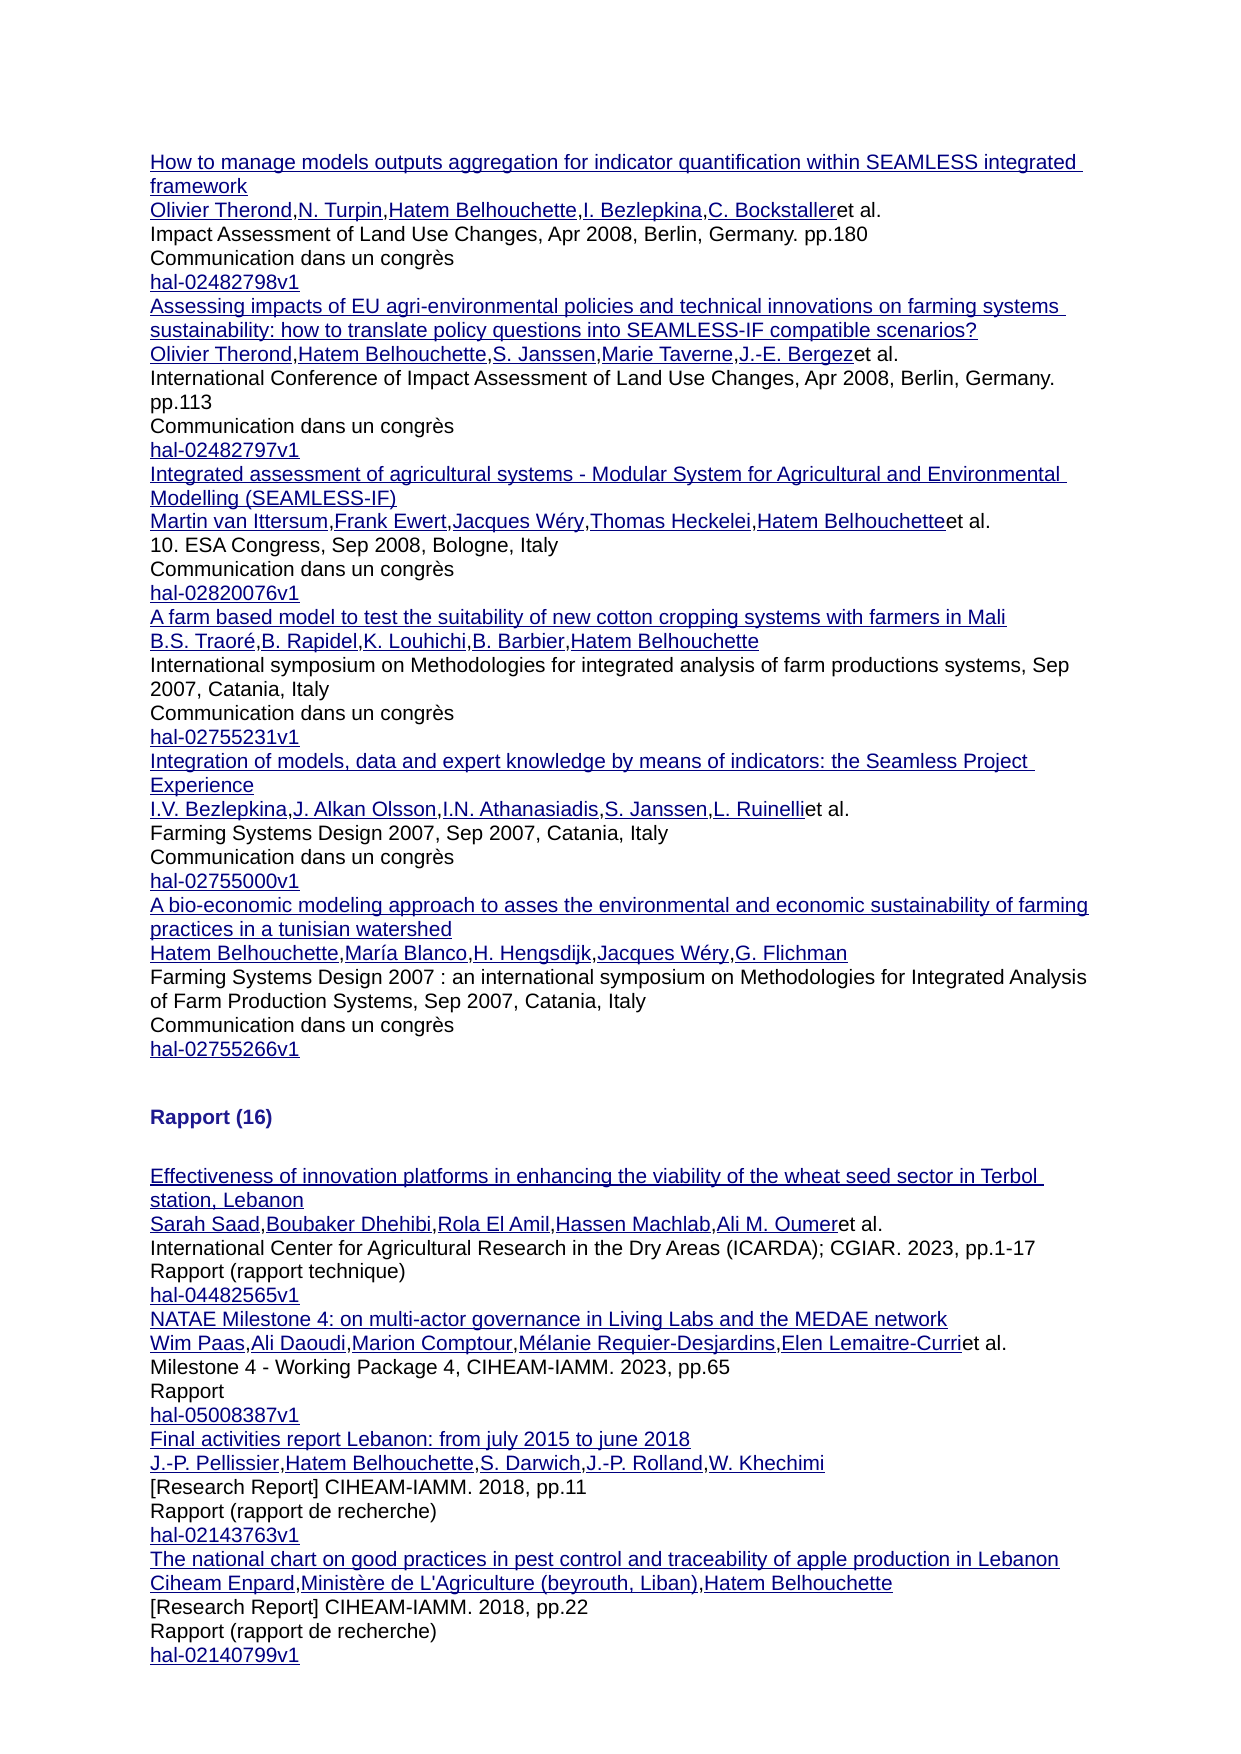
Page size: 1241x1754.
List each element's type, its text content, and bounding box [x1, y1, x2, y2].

table_cell The national chart on good practices in pest control and traceability of apple production in Lebanon Ciheam Enpard,Ministère de L'Agriculture (beyrouth, Liban),Hatem Belhouchette [Research Report] CIHEAM-IAMM. 2018, pp.22 Rapport (rapport de recherche) hal-02140799v1 [150, 1547, 1090, 1667]
table_cell A farm based model to test the suitability of new cotton cropping systems with farmers in Mali B.S. Traoré,B. Rapidel,K. Louhichi,B. Barbier,Hatem Belhouchette International symposium on Methodologies for integrated analysis of farm productions systems, Sep 2007, Catania, Italy Communication dans un congrès hal-02755231v1 [150, 605, 1090, 749]
table_cell A bio-economic modeling approach to asses the environmental and economic sustainability of farming practices in a tunisian watershed Hatem Belhouchette,María Blanco,H. Hengsdijk,Jacques Wéry,G. Flichman Farming Systems Design 2007 : an international symposium on Methodologies for Integrated Analysis of Farm Production Systems, Sep 2007, Catania, Italy Communication dans un congrès hal-02755266v1 [150, 893, 1090, 1060]
subtitle Rapport (16) [150, 1105, 1090, 1129]
table_cell Integrated assessment of agricultural systems - Modular System for Agricultural and Environmental Modelling (SEAMLESS-IF) Martin van Ittersum,Frank Ewert,Jacques Wéry,Thomas Heckelei,Hatem Belhouchetteet al. 10. ESA Congress, Sep 2008, Bologne, Italy Communication dans un congrès hal-02820076v1 [150, 461, 1090, 605]
table_cell Assessing impacts of EU agri-environmental policies and technical innovations on farming systems sustainability: how to translate policy questions into SEAMLESS-IF compatible scenarios? Olivier Therond,Hatem Belhouchette,S. Janssen,Marie Taverne,J.-E. Bergezet al. International Conference of Impact Assessment of Land Use Changes, Apr 2008, Berlin, Germany. pp.113 Communication dans un congrès hal-02482797v1 [150, 294, 1090, 461]
table_header Effectiveness of innovation platforms in enhancing the viability of the wheat seed sector in Terbol station, Lebanon Sarah Saad,Boubaker Dhehibi,Rola El Amil,Hassen Machlab,Ali M. Oumeret al. International Center for Agricultural Research in the Dry Areas (ICARDA); CGIAR. 2023, pp.1-17 Rapport (rapport technique) hal-04482565v1 [150, 1164, 1090, 1307]
table_cell Final activities report Lebanon: from july 2015 to june 2018 J.-P. Pellissier,Hatem Belhouchette,S. Darwich,J.-P. Rolland,W. Khechimi [Research Report] CIHEAM-IAMM. 2018, pp.11 Rapport (rapport de recherche) hal-02143763v1 [150, 1427, 1090, 1547]
table_cell How to manage models outputs aggregation for indicator quantification within SEAMLESS integrated framework Olivier Therond,N. Turpin,Hatem Belhouchette,I. Bezlepkina,C. Bockstalleret al. Impact Assessment of Land Use Changes, Apr 2008, Berlin, Germany. pp.180 Communication dans un congrès hal-02482798v1 [150, 150, 1090, 294]
table_cell NATAE Milestone 4: on multi-actor governance in Living Labs and the MEDAE network Wim Paas,Ali Daoudi,Marion Comptour,Mélanie Requier-Desjardins,Elen Lemaitre-Curriet al. Milestone 4 - Working Package 4, CIHEAM-IAMM. 2023, pp.65 Rapport hal-05008387v1 [150, 1307, 1090, 1427]
table_cell Integration of models, data and expert knowledge by means of indicators: the Seamless Project Experience I.V. Bezlepkina,J. Alkan Olsson,I.N. Athanasiadis,S. Janssen,L. Ruinelliet al. Farming Systems Design 2007, Sep 2007, Catania, Italy Communication dans un congrès hal-02755000v1 [150, 749, 1090, 893]
